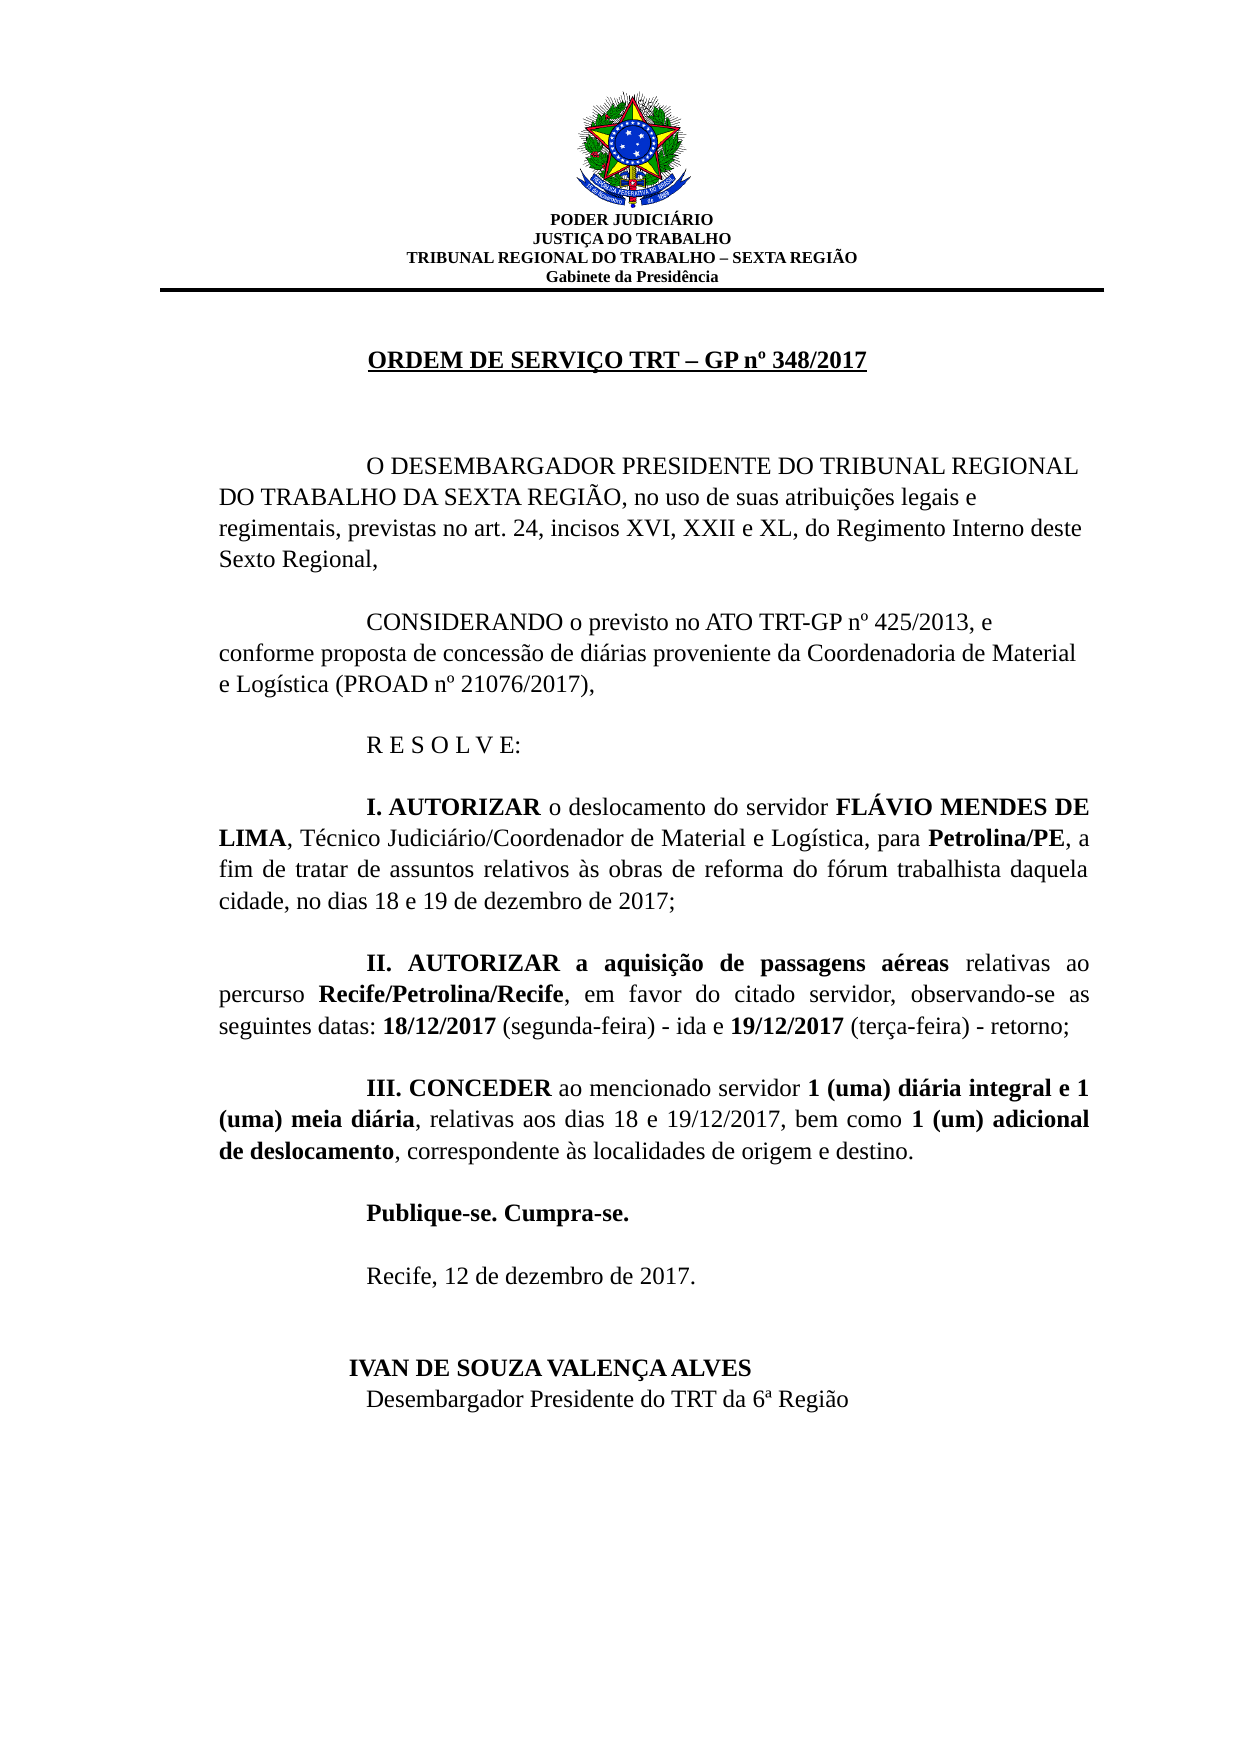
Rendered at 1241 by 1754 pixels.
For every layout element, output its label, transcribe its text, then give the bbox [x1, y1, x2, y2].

text Publique-se. Cumpra-se. [218, 1197, 1045, 1228]
picture [570, 88, 694, 210]
text Desembargador Presidente do TRT da 6ª Região [159, 1382, 1045, 1414]
text I. AUTORIZAR o deslocamento do servidor FLÁVIO MENDES DE LIMA, Técnico Judiciário/Coordenador de Material e Logística, para Petrolina/PE, a fim de tratar de assuntos relativos às obras de reforma do fórum trabalhista daquela cidade, no dias 18 e 19 de dezembro de 2017; [218, 790, 1090, 915]
text III. CONCEDER ao mencionado servidor 1 (uma) diária integral e 1 (uma) meia diária, relativas aos dias 18 e 19/12/2017, bem como 1 (um) adicional de deslocamento, correspondente às localidades de origem e destino. [218, 1072, 1090, 1165]
text IVAN DE SOUZA VALENÇA ALVES [218, 1353, 1045, 1382]
text II. AUTORIZAR a aquisição de passagens aéreas relativas ao percurso Recife/Petrolina/Recife, em favor do citado servidor, observando-se as seguintes datas: 18/12/2017 (segunda-feira) - ida e 19/12/2017 (terça-feira) - retorno; [218, 947, 1090, 1040]
text O DESEMBARGADOR PRESIDENTE DO TRIBUNAL REGIONAL DO TRABALHO DA SEXTA REGIÃO, no uso de suas atribuições legais e regimentais, previstas no art. 24, incisos XVI, XXII e XL, do Regimento Interno deste Sexto Regional, [218, 449, 1090, 574]
text R E S O L V E: [218, 730, 1090, 759]
subtitle ORDEM DE SERVIÇO TRT – GP nº 348/2017 [189, 345, 1045, 374]
text Recife, 12 de dezembro de 2017. [218, 1259, 1045, 1290]
text CONSIDERANDO o previsto no ATO TRT-GP nº 425/2013, e conforme proposta de concessão de diárias proveniente da Coordenadoria de Material e Logística (PROAD nº 21076/2017), [218, 605, 1090, 699]
